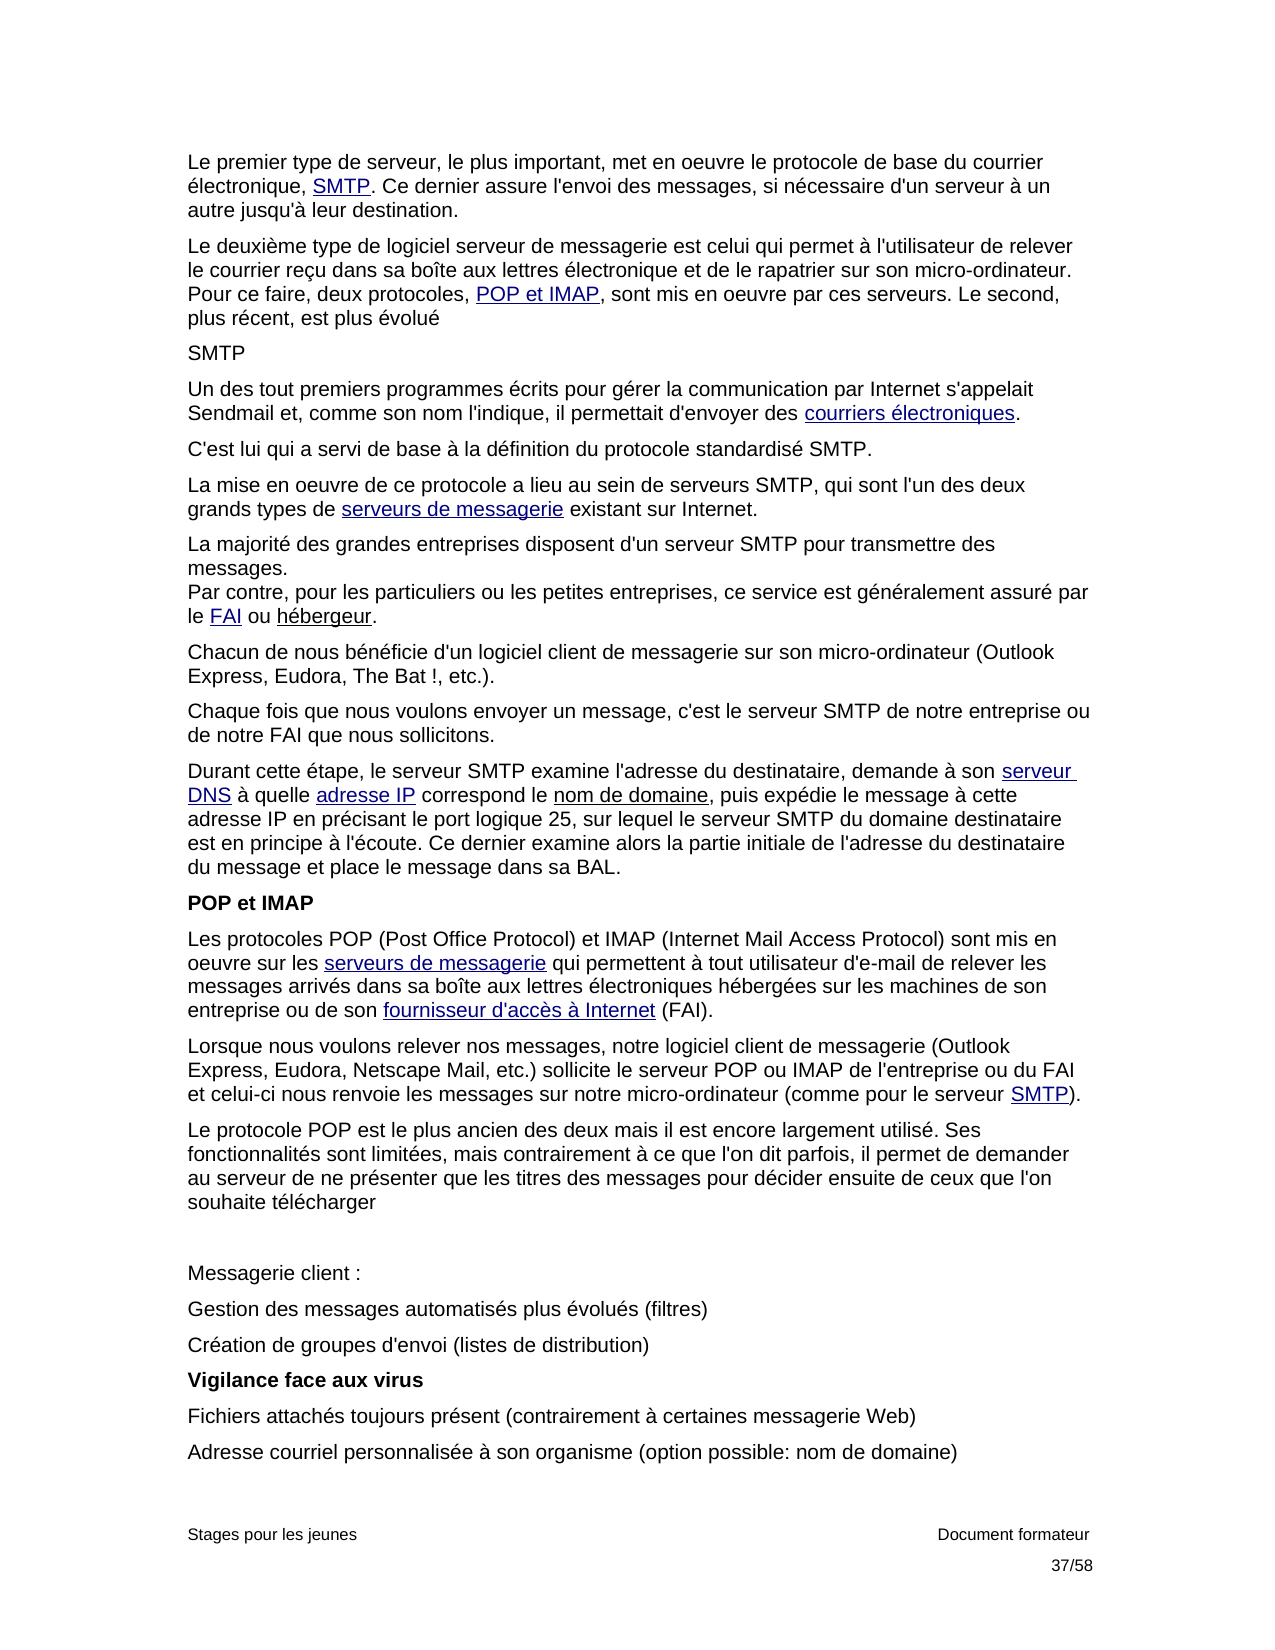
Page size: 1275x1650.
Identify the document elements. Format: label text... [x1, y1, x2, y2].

text Le deuxième type de logiciel serveur de messagerie est celui qui permet à l'utilisateur de relever le courrier reçu dans sa boîte aux lettres électronique et de le rapatrier sur son micro-ordinateur. Pour ce faire, deux protocoles, POP et IMAP, sont mis en oeuvre par ces serveurs. Le second, plus récent, est plus évolué [187, 234, 1093, 329]
text La mise en oeuvre de ce protocole a lieu au sein de serveurs SMTP, qui sont l'un des deux grands types de serveurs de messagerie existant sur Internet. [187, 472, 1093, 520]
text Chaque fois que nous voulons envoyer un message, c'est le serveur SMTP de notre entreprise ou de notre FAI que nous sollicitons. [187, 699, 1093, 747]
text SMTP [187, 341, 1093, 365]
text Adresse courriel personnalisée à son organisme (option possible: nom de domaine) [187, 1439, 1093, 1463]
text POP et IMAP [187, 891, 1093, 914]
text Vigilance face aux virus [187, 1368, 1093, 1392]
text Création de groupes d'envoi (listes de distribution) [187, 1332, 1093, 1356]
text Le protocole POP est le plus ancien des deux mais il est encore largement utilisé. Ses fonctionnalités sont limitées, mais contrairement à ce que l'on dit parfois, il permet de demander au serveur de ne présenter que les titres des messages pour décider ensuite de ceux que l'on souhaite télécharger [187, 1118, 1093, 1213]
text La majorité des grandes entreprises disposent d'un serveur SMTP pour transmettre des messages. Par contre, pour les particuliers ou les petites entreprises, ce service est généralement assuré par le FAI ou hébergeur. [187, 532, 1093, 628]
text Lorsque nous voulons relever nos messages, notre logiciel client de messagerie (Outlook Express, Eudora, Netscape Mail, etc.) sollicite le serveur POP ou IMAP de l'entreprise ou du FAI et celui-ci nous renvoie les messages sur notre micro-ordinateur (comme pour le serveur SMTP). [187, 1034, 1093, 1106]
text Durant cette étape, le serveur SMTP examine l'adresse du destinataire, demande à son serveur DNS à quelle adresse IP correspond le nom de domaine, puis expédie le message à cette adresse IP en précisant le port logique 25, sur lequel le serveur SMTP du domaine destinataire est en principe à l'écoute. Ce dernier examine alors la partie initiale de l'adresse du destinataire du message et place le message dans sa BAL. [187, 759, 1093, 879]
text Le premier type de serveur, le plus important, met en oeuvre le protocole de base du courrier électronique, SMTP. Ce dernier assure l'envoi des messages, si nécessaire d'un serveur à un autre jusqu'à leur destination. [187, 150, 1093, 222]
text Les protocoles POP (Post Office Protocol) et IMAP (Internet Mail Access Protocol) sont mis en oeuvre sur les serveurs de messagerie qui permettent à tout utilisateur d'e-mail de relever les messages arrivés dans sa boîte aux lettres électroniques hébergées sur les machines de son entreprise ou de son fournisseur d'accès à Internet (FAI). [187, 926, 1093, 1022]
text Gestion des messages automatisés plus évolués (filtres) [187, 1297, 1093, 1321]
text Messagerie client : [187, 1261, 1093, 1285]
text Fichiers attachés toujours présent (contrairement à certaines messagerie Web) [187, 1404, 1093, 1428]
text Un des tout premiers programmes écrits pour gérer la communication par Internet s'appelait Sendmail et, comme son nom l'indique, il permettait d'envoyer des courriers électroniques. [187, 377, 1093, 425]
text C'est lui qui a servi de base à la définition du protocole standardisé SMTP. [187, 437, 1093, 461]
text Chacun de nous bénéficie d'un logiciel client de messagerie sur son micro-ordinateur (Outlook Express, Eudora, The Bat !, etc.). [187, 640, 1093, 688]
